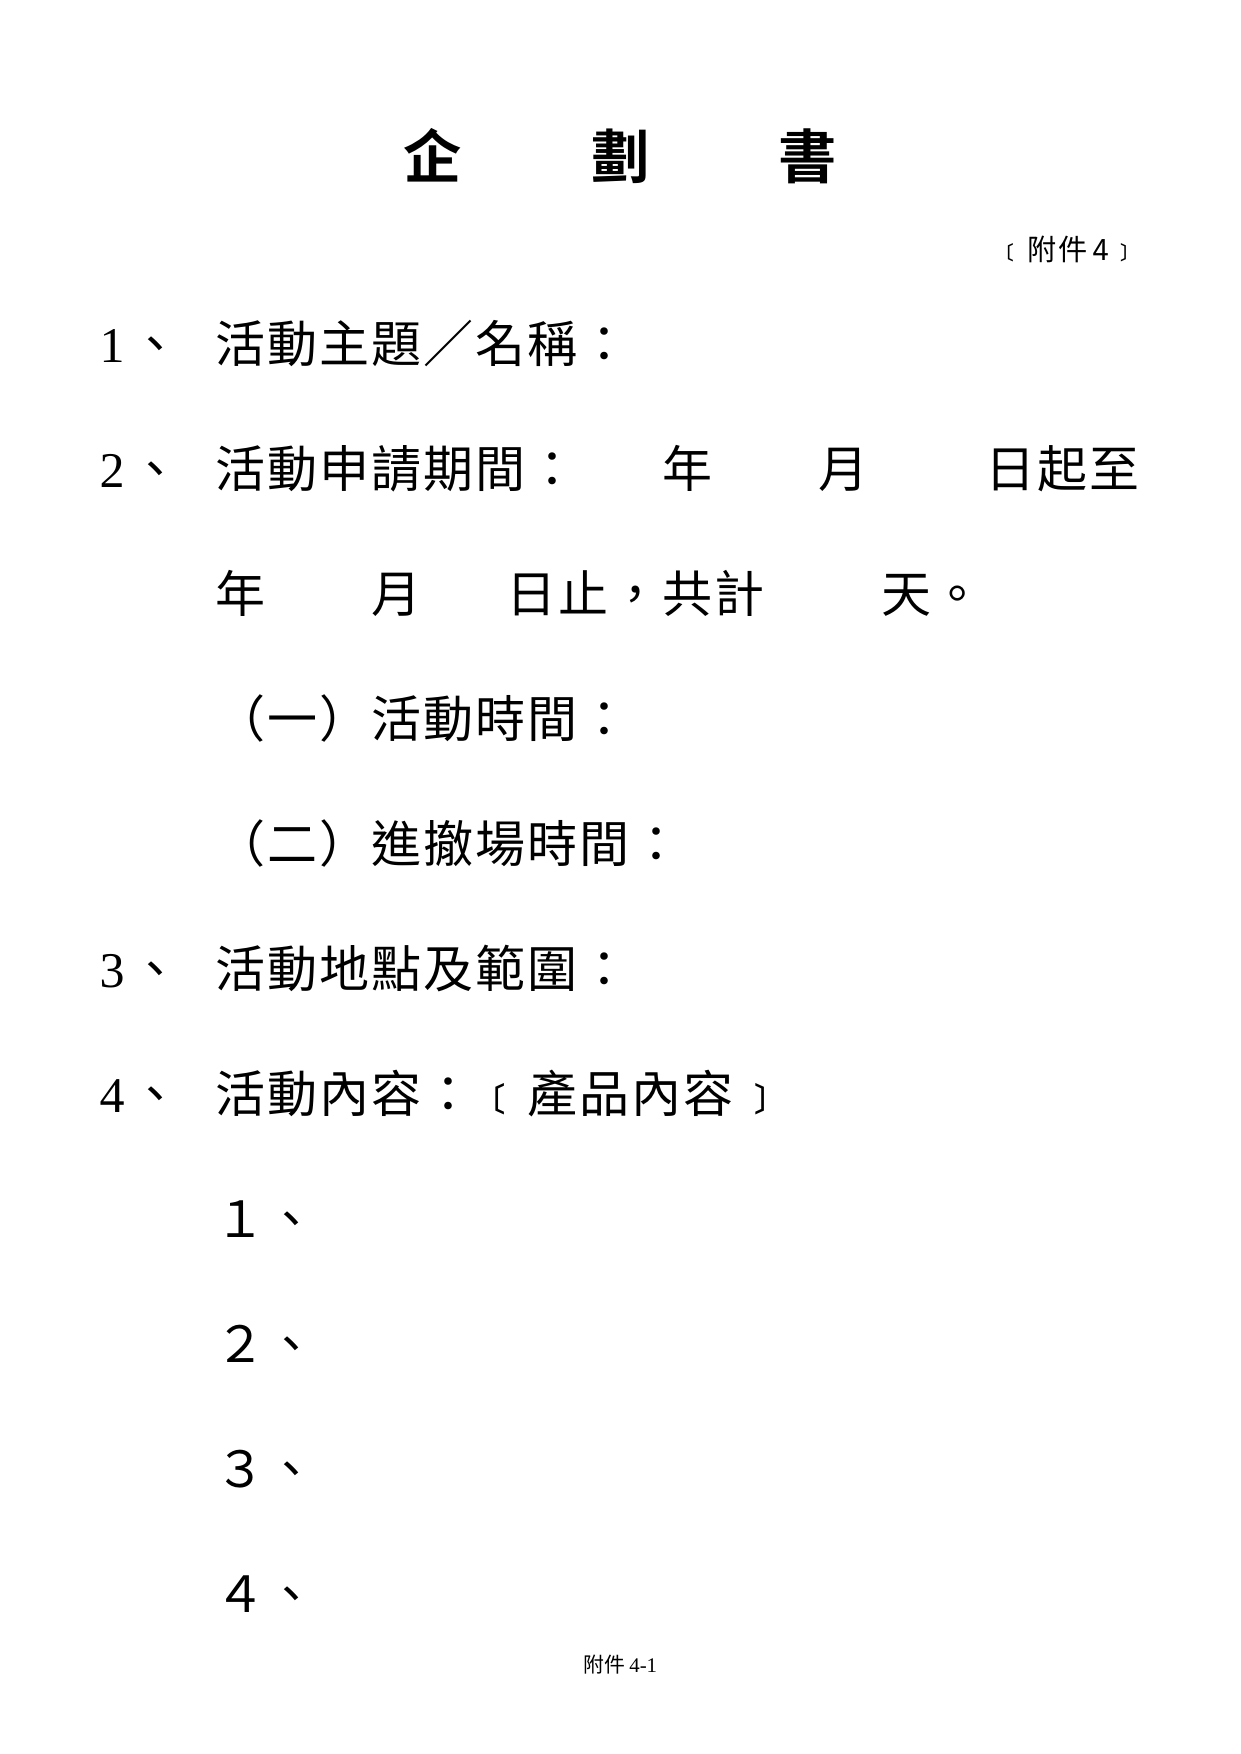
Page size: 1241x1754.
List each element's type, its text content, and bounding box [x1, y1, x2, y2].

list 活動內容：﹝產品內容﹞ １、 ２、 ３、 ４、 ５、 [99, 1018, 1141, 1643]
text （一）活動時間： [212, 643, 1141, 768]
text （二）進撤場時間： [212, 768, 1141, 893]
list 活動地點及範圍： [99, 893, 1141, 1018]
text ﹝附件4﹞ [84, 206, 1141, 268]
list 活動申請期間： 年 月 日起至 年 月 日止，共計 天。 [99, 393, 1141, 643]
text 企 劃 書 [99, 81, 1141, 206]
list 活動主題／名稱： [99, 268, 1141, 393]
